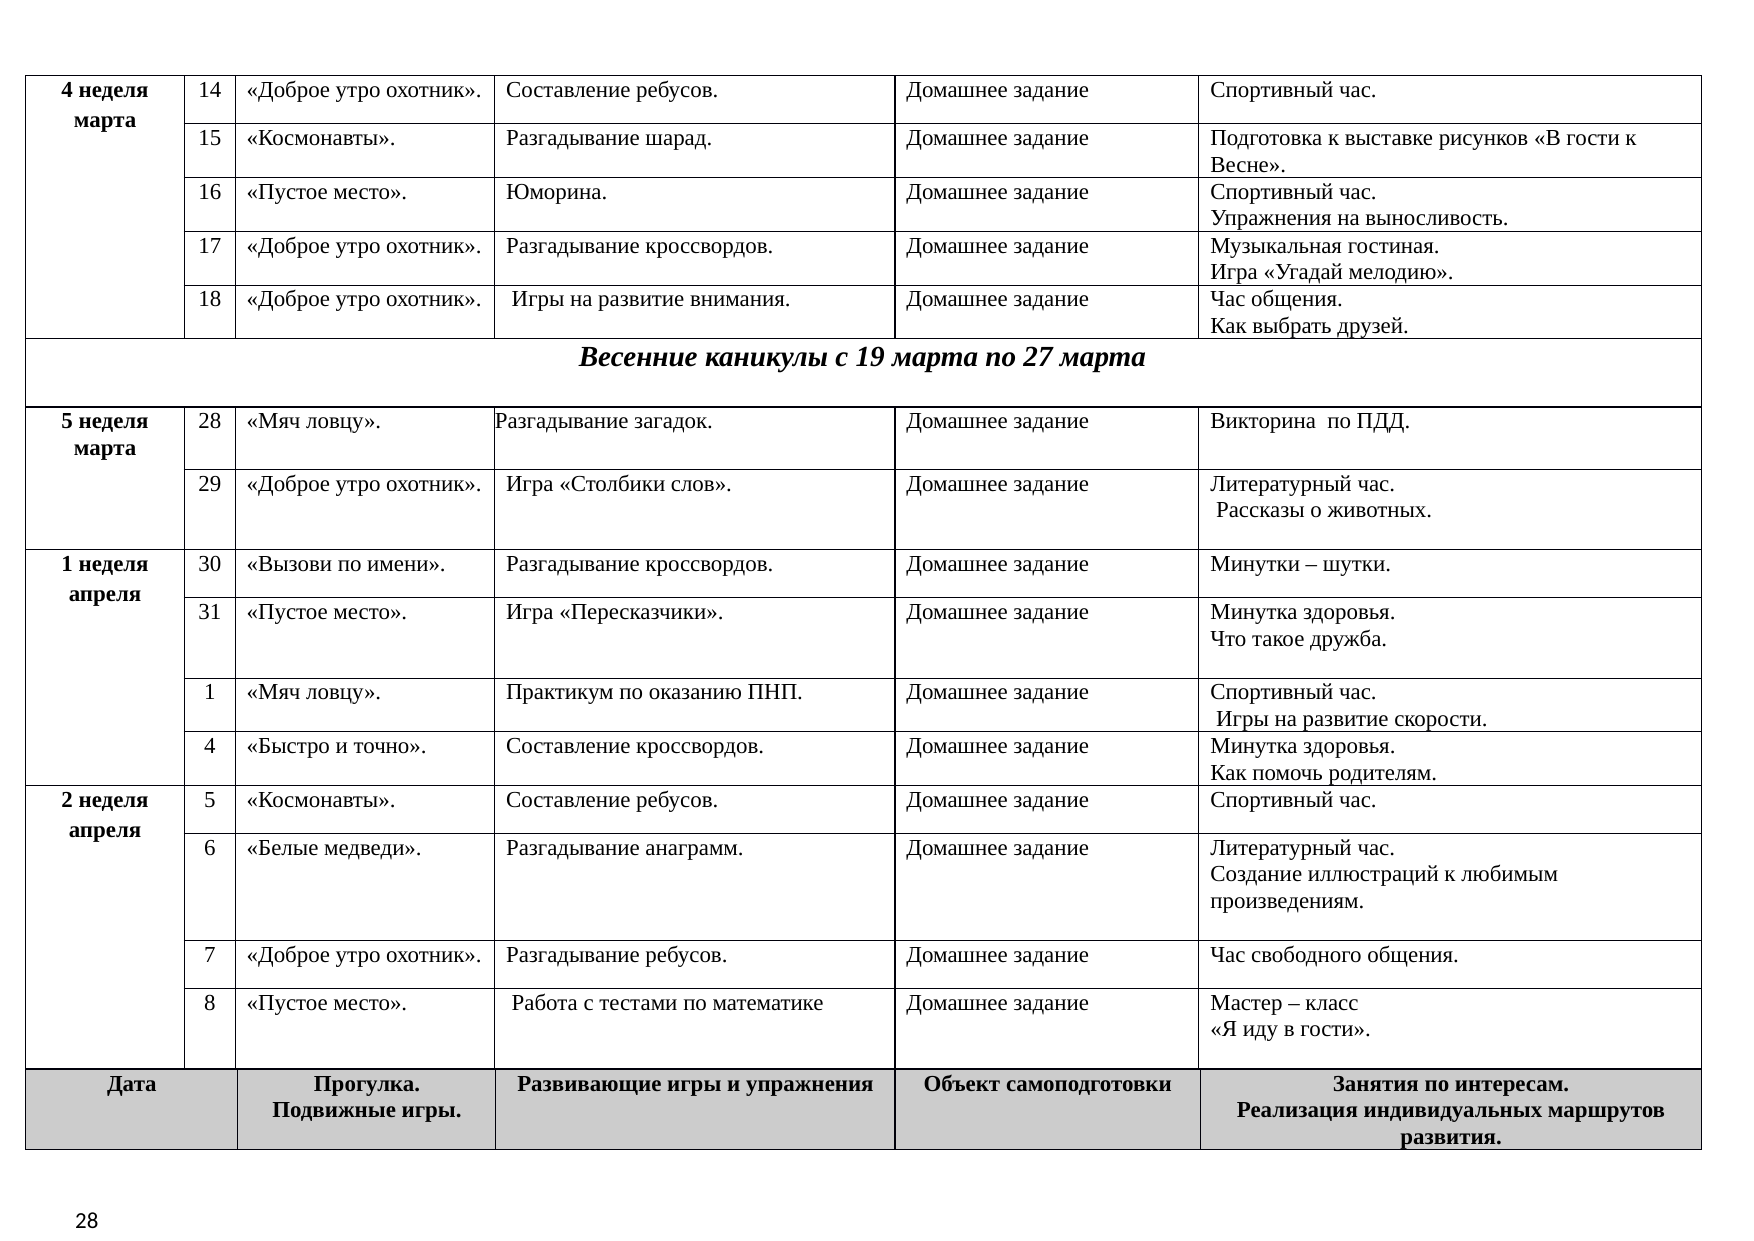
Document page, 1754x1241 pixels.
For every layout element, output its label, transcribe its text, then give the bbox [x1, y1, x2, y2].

table_cell 28 [185, 408, 235, 469]
table_cell 6 [185, 834, 235, 939]
table_cell «Доброе утро охотник». [236, 76, 494, 123]
table_cell 17 [185, 232, 235, 284]
table_cell 16 [185, 178, 235, 231]
table_cell «Мяч ловцу». [236, 679, 494, 731]
table_cell 5 неделя марта [26, 408, 184, 549]
table_cell Минутка здоровья. Что такое дружба. [1199, 598, 1701, 677]
table_cell Составление ребусов. [495, 76, 894, 123]
table_cell Игры на развитие внимания. [495, 286, 894, 338]
table_cell Минутка здоровья. Как помочь родителям. [1199, 732, 1701, 785]
table_cell Домашнее задание [896, 598, 1198, 677]
table_cell Домашнее задание [896, 834, 1198, 939]
table_cell Час свободного общения. [1199, 941, 1701, 988]
table_cell Спортивный час. Упражнения на выносливость. [1199, 178, 1701, 231]
table_cell Литературный час. Рассказы о животных. [1199, 470, 1701, 549]
table_cell 8 [185, 989, 235, 1068]
table_cell Весенние каникулы с 19 марта по 27 марта [26, 339, 1701, 406]
table_cell «Доброе утро охотник». [236, 941, 494, 988]
table_cell 7 [185, 941, 235, 988]
table_cell Домашнее задание [896, 550, 1198, 597]
table_cell Домашнее задание [896, 679, 1198, 731]
table_cell «Пустое место». [236, 989, 494, 1068]
table_cell Игра «Столбики слов». [495, 470, 894, 549]
table_cell Спортивный час. [1199, 76, 1701, 123]
table_cell Домашнее задание [896, 470, 1198, 549]
table_cell 18 [185, 286, 235, 338]
table_cell «Доброе утро охотник». [236, 286, 494, 338]
table_cell 2 неделя апреля [26, 786, 184, 1068]
table_cell 15 [185, 124, 235, 177]
table_cell Домашнее задание [896, 941, 1198, 988]
table_cell «Доброе утро охотник». [236, 470, 494, 549]
table_cell «Мяч ловцу». [236, 408, 494, 469]
table_cell Домашнее задание [896, 732, 1198, 785]
table_cell Разгадывание ребусов. [495, 941, 894, 988]
table_cell Игра «Пересказчики». [495, 598, 894, 677]
table_cell «Пустое место». [236, 598, 494, 677]
table_header Прогулка. Подвижные игры. [238, 1070, 495, 1149]
table_cell Домашнее задание [896, 232, 1198, 284]
table_cell Литературный час. Создание иллюстраций к любимым произведениям. [1199, 834, 1701, 939]
table_header Дата [26, 1070, 237, 1149]
table_cell Разгадывание кроссвордов. [495, 550, 894, 597]
table_cell Музыкальная гостиная. Игра «Угадай мелодию». [1199, 232, 1701, 284]
table_cell Викторина по ПДД. [1199, 408, 1701, 469]
table_cell 4 неделя марта [26, 76, 184, 338]
table_cell Разгадывание анаграмм. [495, 834, 894, 939]
table_cell «Доброе утро охотник». [236, 232, 494, 284]
table_cell Минутки – шутки. [1199, 550, 1701, 597]
table_cell 4 [185, 732, 235, 785]
table_header Занятия по интересам. Реализация индивидуальных маршрутов развития. [1201, 1070, 1701, 1149]
table_cell Домашнее задание [896, 178, 1198, 231]
table_cell «Вызови по имени». [236, 550, 494, 597]
table_cell Домашнее задание [896, 408, 1198, 469]
table_header Развивающие игры и упражнения [496, 1070, 894, 1149]
table_cell Спортивный час. [1199, 786, 1701, 833]
table_cell Составление ребусов. [495, 786, 894, 833]
table_cell 30 [185, 550, 235, 597]
table_cell 1 неделя апреля [26, 550, 184, 785]
table_cell Разгадывание загадок. [495, 408, 894, 469]
table_cell Мастер – класс «Я иду в гости». [1199, 989, 1701, 1068]
table_cell Составление кроссвордов. [495, 732, 894, 785]
table_cell Разгадывание шарад. [495, 124, 894, 177]
table_cell Домашнее задание [896, 786, 1198, 833]
table_cell 5 [185, 786, 235, 833]
table_cell «Пустое место». [236, 178, 494, 231]
table_cell Домашнее задание [896, 989, 1198, 1068]
table_cell 29 [185, 470, 235, 549]
table_cell Домашнее задание [896, 286, 1198, 338]
table_cell 1 [185, 679, 235, 731]
table_cell Час общения. Как выбрать друзей. [1199, 286, 1701, 338]
table_cell Домашнее задание [896, 124, 1198, 177]
table_cell «Космонавты». [236, 124, 494, 177]
table_cell Подготовка к выставке рисунков «В гости к Весне». [1199, 124, 1701, 177]
table_cell «Быстро и точно». [236, 732, 494, 785]
table_cell «Космонавты». [236, 786, 494, 833]
table_header Объект самоподготовки [896, 1070, 1200, 1149]
table_cell Практикум по оказанию ПНП. [495, 679, 894, 731]
table_cell Спортивный час. Игры на развитие скорости. [1199, 679, 1701, 731]
table_cell 14 [185, 76, 235, 123]
table_cell Работа с тестами по математике [495, 989, 894, 1068]
table_cell Юморина. [495, 178, 894, 231]
table_cell Домашнее задание [896, 76, 1198, 123]
table_cell Разгадывание кроссвордов. [495, 232, 894, 284]
table_cell «Белые медведи». [236, 834, 494, 939]
table_cell 31 [185, 598, 235, 677]
